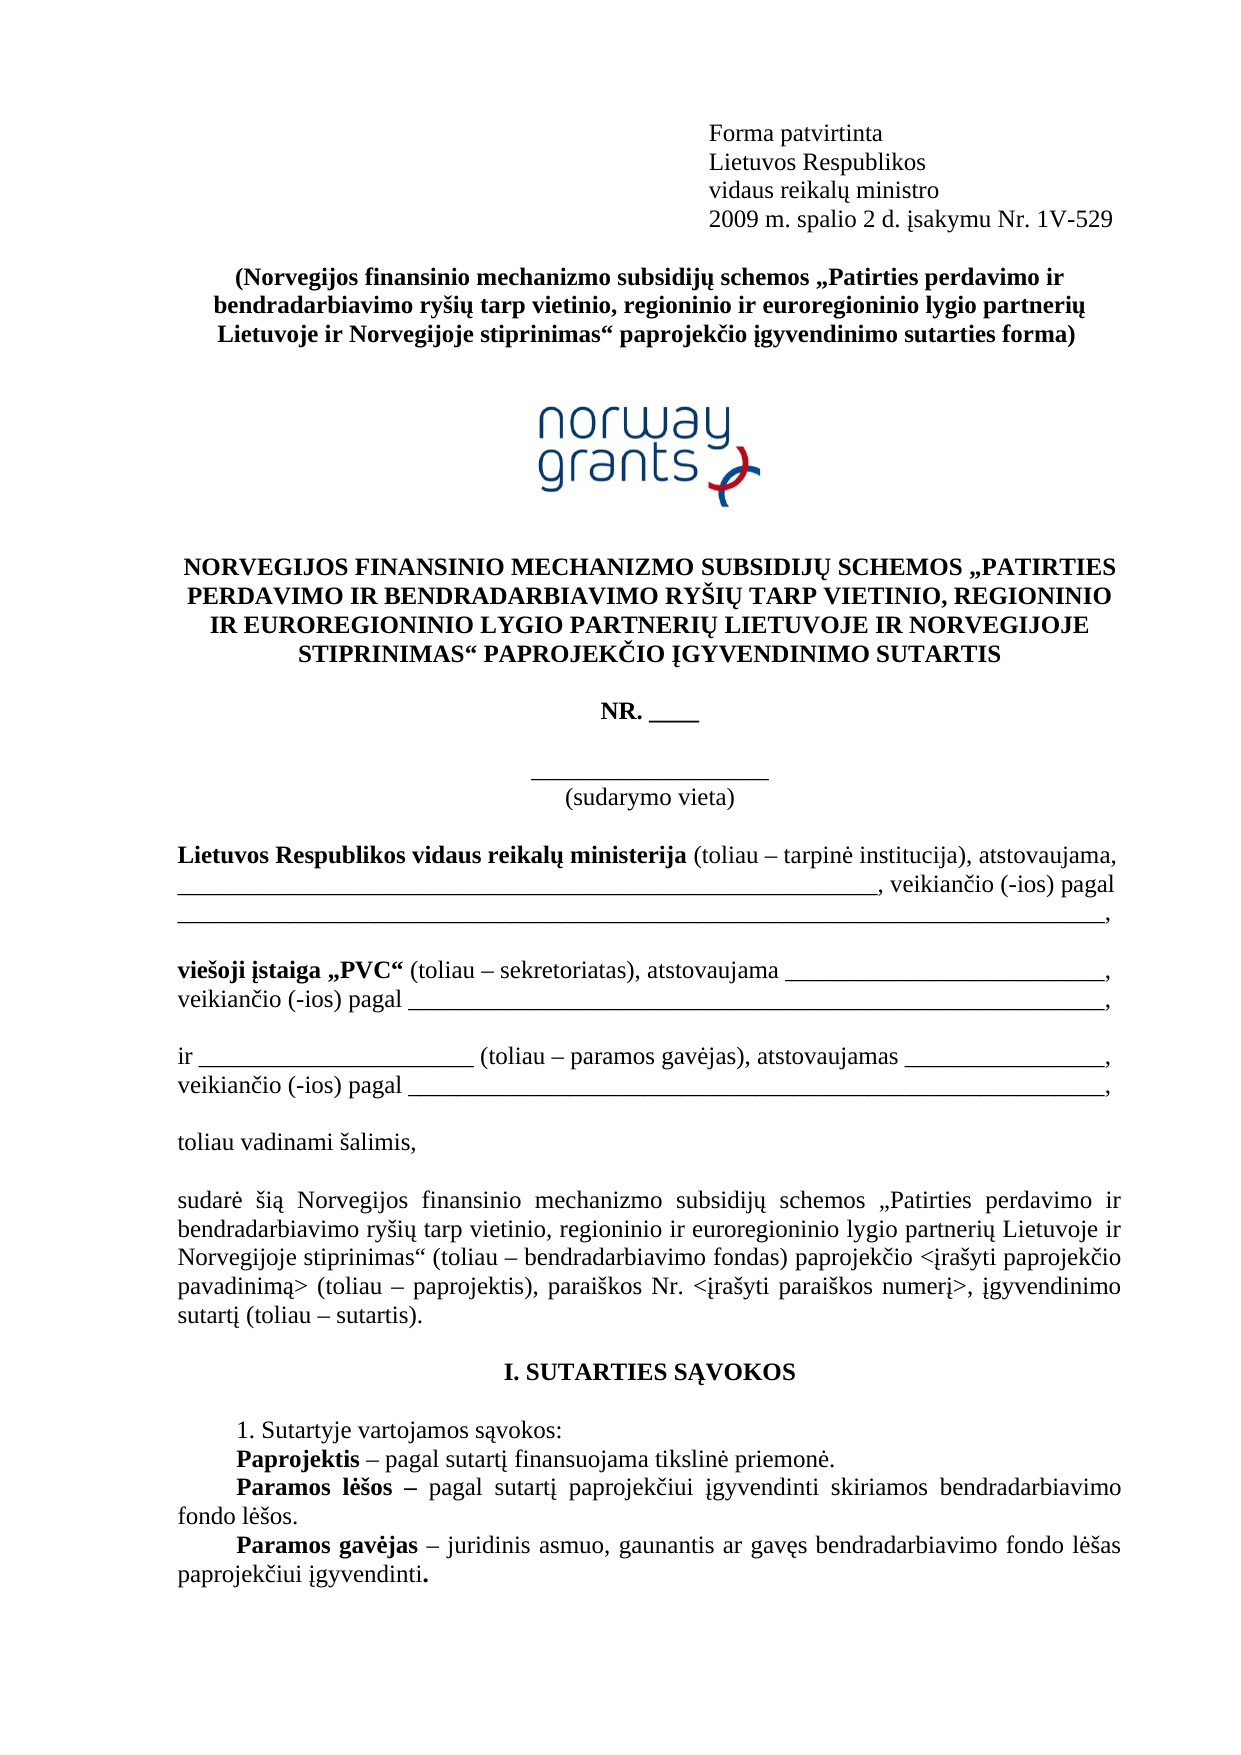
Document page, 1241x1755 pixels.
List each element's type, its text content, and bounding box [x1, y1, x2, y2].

text ___________________ [177, 754, 1122, 782]
text 1. Sutartyje vartojamos sąvokos: [177, 1415, 1122, 1444]
text _ , [177, 897, 1122, 926]
text (Norvegijos finansinio mechanizmo subsidijų schemos „Patirties perdavimo ir bendradarbiavimo ryšių tarp vietinio, regioninio ir euroregioninio lygio partnerių Lietuvoje ir Norvegijoje stiprinimas“ paprojekčio įgyvendinimo sutarties forma) [177, 262, 1122, 348]
text Paprojektis – pagal sutartį finansuojama tikslinė priemonė. [177, 1444, 1122, 1472]
text NORVEGIJOS FINANSINIO MECHANIZMO SUBSIDIJŲ SCHEMOS „Patirties perdavimo ir bendradarbiavimo ryšių tarp vietinio, regioninio ir euroregioninio lygio partnerių Lietuvoje ir Norvegijoje stiprinimas“ PAPROJEKČIO ĮGYVENDINIMO SUTARTIS [177, 552, 1122, 667]
text sudarė šią Norvegijos finansinio mechanizmo subsidijų schemos „Patirties perdavimo ir bendradarbiavimo ryšių tarp vietinio, regioninio ir euroregioninio lygio partnerių Lietuvoje ir Norvegijoje stiprinimas“ (toliau – bendradarbiavimo fondas) paprojekčio <įrašyti paprojekčio pavadinimą> (toliau – paprojektis), paraiškos Nr. <įrašyti paraiškos numerį>, įgyvendinimo sutartį (toliau – sutartis). [177, 1185, 1122, 1329]
text I. SUTARTIES SĄVOKOS [177, 1357, 1122, 1386]
text (sudarymo vieta) [177, 782, 1122, 811]
text NR. ____ [177, 696, 1122, 725]
text veikiančio (-ios) pagal , [177, 984, 1122, 1012]
text ir ______________________ (toliau – paramos gavėjas), atstovaujamas , [177, 1041, 1122, 1070]
text Lietuvos Respublikos [177, 147, 1122, 176]
text Lietuvos Respublikos vidaus reikalų ministerija (toliau – tarpinė institucija), atstovaujama, [177, 840, 1122, 869]
text vidaus reikalų ministro [177, 176, 1122, 204]
text viešoji įstaiga „PVC“ (toliau – sekretoriatas), atstovaujama , [177, 955, 1122, 984]
text ________________________________________________________, veikiančio (-ios) pagal [177, 869, 1122, 897]
text 2009 m. spalio 2 d. įsakymu Nr. 1V-529 [177, 204, 1122, 233]
text Paramos lėšos – pagal sutartį paprojekčiui įgyvendinti skiriamos bendradarbiavimo fondo lėšos. [177, 1472, 1122, 1530]
text toliau vadinami šalimis, [177, 1127, 1122, 1156]
text Forma patvirtinta [177, 118, 1122, 147]
text veikiančio (-ios) pagal , [177, 1070, 1122, 1099]
text Paramos gavėjas – juridinis asmuo, gaunantis ar gavęs bendradarbiavimo fondo lėšas paprojekčiui įgyvendinti. [177, 1530, 1122, 1587]
